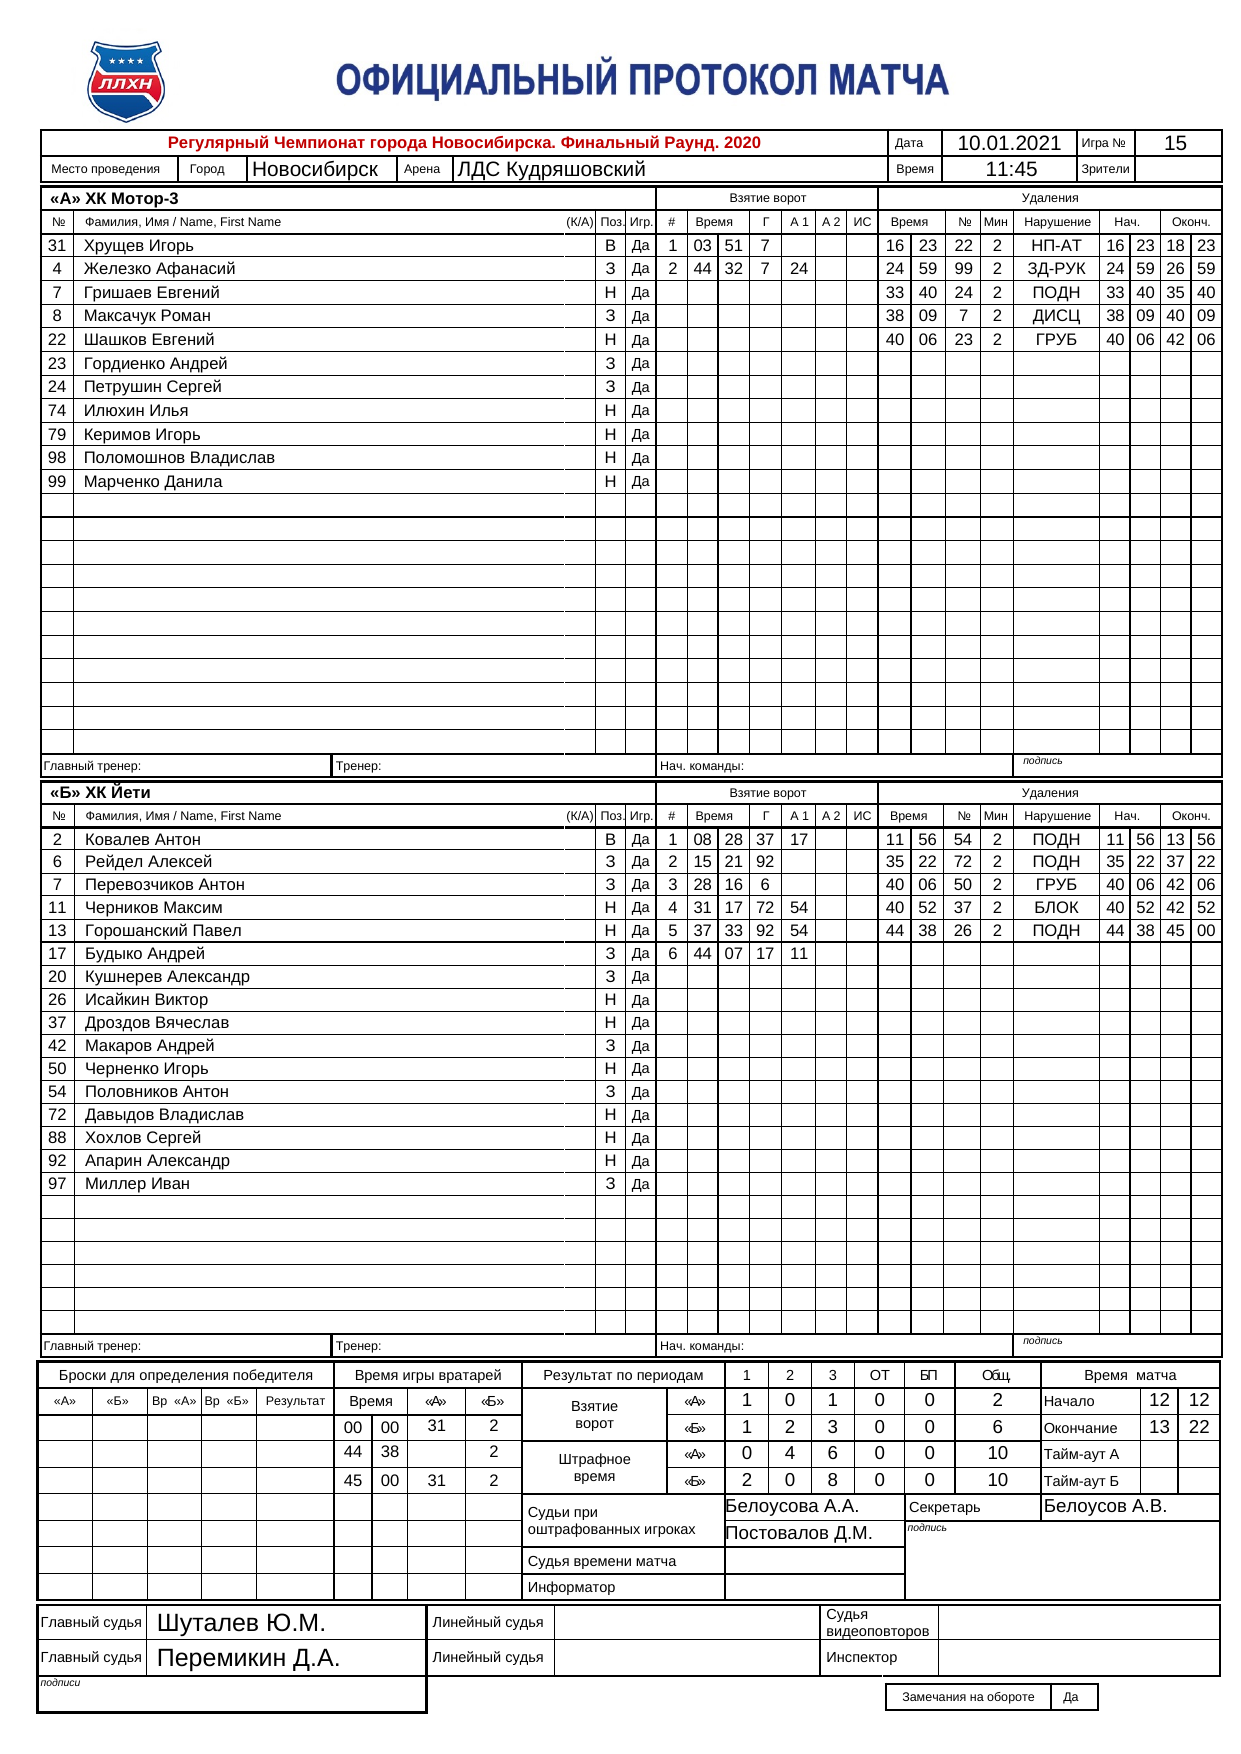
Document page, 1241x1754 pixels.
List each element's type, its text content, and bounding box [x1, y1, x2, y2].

table_cell Н [596, 1127, 625, 1149]
table_cell [1131, 1173, 1160, 1195]
table_cell 16 [879, 235, 910, 256]
table_cell [847, 1150, 877, 1172]
table_cell [1192, 1104, 1221, 1126]
table_cell 23 [946, 328, 980, 351]
table_cell Белоусов А.В. [1042, 1495, 1219, 1520]
table_cell 99 [42, 470, 73, 493]
table_cell 99 [946, 257, 980, 280]
table_cell [1161, 612, 1190, 634]
table_cell Марченко Данила [74, 470, 564, 493]
table_cell [750, 494, 781, 516]
table_cell [1161, 1058, 1190, 1079]
table_cell [981, 446, 1013, 469]
table_cell [657, 565, 687, 587]
table_cell [565, 966, 595, 987]
table_cell [565, 235, 595, 256]
table_cell [879, 565, 910, 587]
table_cell Игр. [626, 805, 655, 826]
table_cell [719, 494, 749, 516]
table_cell [981, 966, 1013, 987]
table_cell Секретарь [906, 1495, 1040, 1520]
table_cell [719, 1104, 749, 1126]
table_cell 23 [1192, 235, 1221, 256]
table_cell Да [626, 352, 655, 374]
table_cell [847, 874, 877, 895]
table_cell [1100, 1265, 1129, 1287]
table_cell Поз. [596, 805, 625, 826]
table_cell [688, 518, 717, 540]
table_cell 6 [956, 1415, 1040, 1440]
table_cell [373, 1494, 407, 1520]
table_cell Н [596, 470, 625, 493]
table_cell [148, 1521, 201, 1546]
table_cell [1014, 966, 1099, 987]
table_cell [1131, 376, 1160, 398]
table_cell 1 [726, 1415, 768, 1440]
table_cell [42, 1288, 74, 1310]
table_cell [74, 541, 564, 564]
table_cell 56 [1131, 829, 1160, 849]
table_cell З [596, 1035, 625, 1057]
table_cell [626, 1219, 655, 1241]
table_cell [1192, 1127, 1221, 1149]
table_cell [750, 659, 781, 682]
table_cell [981, 423, 1013, 445]
table_cell подпись [1014, 1335, 1221, 1356]
table_cell [912, 494, 945, 516]
table_cell [74, 659, 564, 682]
table_cell 2 [956, 1389, 1040, 1413]
table_cell [1161, 1173, 1190, 1195]
table_cell 1 [726, 1389, 768, 1413]
table_cell Окончание [1042, 1415, 1140, 1440]
table_cell [912, 730, 945, 753]
table_cell [1161, 1081, 1190, 1103]
table_cell [565, 1104, 595, 1126]
table_cell [782, 281, 815, 303]
table_cell 06 [912, 328, 945, 351]
table_cell [816, 328, 846, 351]
table_cell [816, 1196, 846, 1218]
table_cell [1100, 1104, 1129, 1126]
table_cell 44 [688, 257, 717, 280]
table_cell [750, 989, 781, 1011]
table_cell [1014, 588, 1099, 611]
table_cell [847, 943, 877, 964]
table_cell 2 [657, 257, 687, 280]
table_cell [944, 1265, 980, 1287]
table_cell Линейный судья [428, 1640, 554, 1675]
table_cell 0 [905, 1389, 954, 1413]
table_cell [466, 1521, 521, 1546]
table_cell [719, 683, 749, 706]
table_cell [657, 966, 687, 987]
table_cell 06 [912, 874, 943, 895]
table_cell [1131, 1058, 1160, 1079]
table_cell 2 [42, 829, 74, 849]
table_cell [1014, 1265, 1099, 1287]
table_cell [626, 1242, 655, 1264]
table_cell [1014, 943, 1099, 964]
table_cell [1161, 1012, 1190, 1033]
table_cell [657, 518, 687, 540]
table_cell [688, 1012, 717, 1033]
table_cell Да [626, 1127, 655, 1149]
table_cell [750, 1012, 781, 1033]
table_cell [750, 1242, 781, 1264]
table_cell [750, 1081, 781, 1103]
table_header Взятие ворот [657, 783, 877, 803]
table_cell [1161, 943, 1190, 964]
table_cell [1100, 636, 1129, 658]
table_cell [657, 636, 687, 658]
table_cell [93, 1441, 147, 1467]
table_cell [1014, 1035, 1099, 1057]
table_cell [816, 966, 846, 987]
table_cell [657, 446, 687, 469]
table_cell [1100, 494, 1129, 516]
table_cell [565, 896, 595, 918]
table_cell Исайкин Виктор [75, 989, 564, 1011]
table_cell [719, 1127, 749, 1149]
table_cell [39, 1416, 92, 1440]
table_cell [74, 683, 564, 706]
table_cell [1179, 1468, 1219, 1493]
table_cell [1100, 707, 1129, 729]
table_cell [847, 636, 877, 658]
table_cell [944, 1127, 980, 1149]
table_cell [466, 1494, 521, 1520]
table_cell Информатор [523, 1575, 724, 1599]
table_cell [42, 730, 73, 753]
table_cell [1192, 1311, 1221, 1333]
table_cell [626, 1311, 655, 1333]
table_cell 37 [688, 920, 717, 941]
table_cell [719, 612, 749, 634]
table_cell 40 [1161, 305, 1190, 327]
table_cell [946, 683, 980, 706]
table_cell 13 [1141, 1415, 1177, 1440]
table_cell [565, 1242, 595, 1264]
table_cell [879, 588, 910, 611]
table_cell 4 [769, 1442, 811, 1467]
table_cell 7 [946, 305, 980, 327]
table_cell [688, 305, 717, 327]
table_cell 2 [981, 305, 1013, 327]
table_cell [93, 1494, 147, 1520]
table_cell 11 [879, 829, 910, 849]
table_cell Время [688, 211, 749, 233]
table_cell [879, 1012, 910, 1033]
table_cell [750, 1219, 781, 1241]
table_cell [1161, 636, 1190, 658]
table_cell 09 [1192, 305, 1221, 327]
table_cell 0 [905, 1468, 954, 1493]
table_cell [1131, 683, 1160, 706]
table_cell [750, 612, 781, 634]
table_cell [782, 588, 815, 611]
table_cell 50 [944, 874, 980, 895]
table_cell [719, 707, 749, 729]
table_cell [750, 707, 781, 729]
table_cell [847, 281, 877, 303]
table_cell 40 [879, 328, 910, 351]
table_cell [847, 565, 877, 587]
table_cell [565, 850, 595, 872]
table_header Результат по периодам [523, 1363, 724, 1387]
table_cell Тайм-аут А [1042, 1441, 1140, 1467]
table_cell 1 [812, 1389, 854, 1413]
table_cell Судьи при оштрафованных игроках [523, 1495, 724, 1546]
table_cell Мин [981, 211, 1013, 233]
table_cell [1161, 399, 1190, 422]
table_cell 45 [1161, 920, 1190, 941]
table_cell [75, 1242, 564, 1264]
table_cell [657, 1104, 687, 1126]
table_cell [657, 305, 687, 327]
table_cell Да [626, 1035, 655, 1057]
table_cell [847, 1265, 877, 1287]
table_cell [1192, 636, 1221, 658]
table_cell 92 [750, 850, 781, 872]
table_cell [39, 1521, 92, 1546]
table_cell [847, 850, 877, 872]
table_cell [847, 966, 877, 987]
table_cell [946, 423, 980, 445]
table_cell [657, 1196, 687, 1218]
table_cell [626, 518, 655, 540]
table_cell подпись [1014, 755, 1221, 776]
table_cell Штрафное время [523, 1442, 666, 1493]
table_cell [1192, 518, 1221, 540]
table_cell 22 [42, 328, 73, 351]
table_cell [1192, 565, 1221, 587]
table_cell [1161, 989, 1190, 1011]
table_cell 2 [981, 281, 1013, 303]
table_cell Нач. [1100, 805, 1160, 826]
table_header Время матча [1042, 1363, 1219, 1387]
table_cell [750, 636, 781, 658]
table_cell [726, 1575, 904, 1599]
table_cell 40 [1131, 281, 1160, 303]
table_cell [1161, 423, 1190, 445]
table_cell [847, 1104, 877, 1126]
table_cell Н [596, 328, 625, 351]
table_cell [1014, 612, 1099, 634]
table_cell З [596, 966, 625, 987]
table_cell [657, 494, 687, 516]
table_cell [912, 989, 943, 1011]
table_cell 23 [1131, 235, 1160, 256]
table_cell [626, 494, 655, 516]
table_cell [847, 1242, 877, 1264]
table_cell № [944, 805, 980, 826]
table_cell [1161, 541, 1190, 564]
table_cell [1131, 1288, 1160, 1310]
table_cell [688, 1081, 717, 1103]
table_cell [750, 305, 781, 327]
table_cell [981, 1196, 1013, 1218]
table_cell [657, 1265, 687, 1287]
table_cell [782, 989, 815, 1011]
table_cell [750, 352, 781, 374]
table_cell [1161, 1265, 1190, 1287]
table_cell [257, 1416, 333, 1440]
table_cell [1131, 612, 1160, 634]
table_cell [879, 1058, 910, 1079]
table_cell 8 [42, 305, 73, 327]
table_cell ГРУБ [1014, 874, 1099, 895]
table_cell 42 [1161, 874, 1190, 895]
table_cell Г [750, 805, 781, 826]
table_cell [1014, 636, 1099, 658]
table_header ОТ [855, 1363, 904, 1387]
table_cell [944, 943, 980, 964]
table_cell [1014, 376, 1099, 398]
table_cell [981, 730, 1013, 753]
table_cell [1161, 494, 1190, 516]
table_cell Да [626, 281, 655, 303]
table_header Общ. [956, 1363, 1040, 1387]
table_cell [847, 352, 877, 374]
table_cell [1100, 565, 1129, 587]
table_cell [1161, 1104, 1190, 1126]
table_cell 0 [855, 1468, 904, 1493]
table_cell 51 [719, 235, 749, 256]
table_cell [1192, 1219, 1221, 1241]
table_cell 0 [726, 1442, 768, 1467]
table_cell 2 [981, 850, 1013, 872]
table_cell [1100, 1288, 1129, 1310]
table_cell [257, 1494, 333, 1520]
table_cell [1014, 1127, 1099, 1149]
table_cell [944, 1242, 980, 1264]
table_cell [1192, 1012, 1221, 1033]
table_cell 50 [42, 1058, 74, 1079]
table_cell [1014, 707, 1099, 729]
table_cell [1014, 423, 1099, 445]
table_cell 26 [1161, 257, 1190, 280]
table_cell [1131, 494, 1160, 516]
table_cell [939, 1640, 1219, 1675]
table_cell Главный тренер: [42, 755, 330, 776]
table_cell [1131, 1104, 1160, 1126]
table_cell [688, 659, 717, 682]
table_cell [565, 1265, 595, 1287]
table_cell [626, 659, 655, 682]
table_cell Да [626, 423, 655, 445]
table_cell 79 [42, 423, 73, 445]
table_cell [565, 328, 595, 351]
table_cell [981, 612, 1013, 634]
table_cell [1192, 707, 1221, 729]
table_cell [981, 1265, 1013, 1287]
table_cell [93, 1521, 147, 1546]
table_cell [847, 305, 877, 327]
table_cell [626, 541, 655, 564]
table_cell [944, 1173, 980, 1195]
table_cell [42, 565, 73, 587]
table_cell [816, 1288, 846, 1310]
table_cell [981, 1150, 1013, 1172]
table_cell 0 [905, 1442, 954, 1467]
table_header Броски для определения победителя [39, 1363, 333, 1387]
table_cell 1 [657, 829, 687, 849]
table_cell Керимов Игорь [74, 423, 564, 445]
table_cell [1131, 1035, 1160, 1057]
table_cell Оконч. [1161, 805, 1221, 826]
table_cell [657, 1058, 687, 1079]
table_cell [816, 257, 846, 280]
table_cell Нарушение [1014, 211, 1099, 233]
table_cell [912, 1081, 943, 1103]
table_cell [981, 1288, 1013, 1310]
table_cell 00 [335, 1416, 371, 1440]
table_cell [335, 1494, 371, 1520]
table_cell [879, 494, 910, 516]
table_cell 26 [42, 989, 74, 1011]
table_cell [1014, 470, 1099, 493]
table_header 15 [1136, 131, 1221, 155]
table_cell [626, 683, 655, 706]
table_cell 72 [750, 896, 781, 918]
table_cell Время [879, 211, 945, 233]
table_cell [981, 1035, 1013, 1057]
table_cell [912, 1104, 943, 1126]
table_cell Н [596, 1104, 625, 1126]
table_cell [688, 446, 717, 469]
table_cell [565, 470, 595, 493]
table_cell [93, 1547, 147, 1573]
table_cell [596, 541, 625, 564]
table_cell [750, 328, 781, 351]
table_cell [1192, 612, 1221, 634]
table_cell [946, 376, 980, 398]
table_cell ИС [847, 805, 877, 826]
table_cell Да [626, 257, 655, 280]
table_header 10.01.2021 [943, 131, 1076, 155]
table_cell [657, 1035, 687, 1057]
table_cell 40 [912, 281, 945, 303]
table_cell [42, 636, 73, 658]
table_cell [912, 1242, 943, 1264]
table_cell [1100, 352, 1129, 374]
table_cell [408, 1547, 465, 1573]
table_cell [816, 1311, 846, 1333]
table_cell [946, 730, 980, 753]
table_cell 2 [981, 257, 1013, 280]
table_cell [1192, 683, 1221, 706]
table_cell 22 [1192, 850, 1221, 872]
table_cell [1100, 730, 1129, 753]
table_cell [565, 707, 595, 729]
table_cell Дроздов Вячеслав [75, 1012, 564, 1033]
table_cell 16 [1100, 235, 1129, 256]
table_cell 2 [981, 235, 1013, 256]
table_cell 1 [657, 235, 687, 256]
table_cell Фамилия, Имя / Name, First Name [75, 805, 565, 826]
table_cell [39, 1547, 92, 1573]
table_cell 22 [912, 850, 943, 872]
table_cell 38 [879, 305, 910, 327]
table_cell [847, 446, 877, 469]
table_cell [883, 1677, 1220, 1681]
table_cell [782, 1265, 815, 1287]
table_cell [750, 683, 781, 706]
table_cell [1100, 518, 1129, 540]
table_cell [1161, 1035, 1190, 1057]
table_cell [42, 1265, 74, 1287]
table_cell [912, 399, 945, 422]
table_cell 44 [688, 943, 717, 964]
table_cell [719, 1035, 749, 1057]
table_cell 2 [466, 1416, 521, 1440]
table_cell 24 [879, 257, 910, 280]
table_cell [657, 423, 687, 445]
table_cell [946, 352, 980, 374]
table_cell 03 [688, 235, 717, 256]
table_cell 37 [750, 829, 781, 849]
table_cell [626, 707, 655, 729]
table_cell [1161, 588, 1190, 611]
table_cell [879, 1242, 910, 1264]
table_cell [912, 943, 943, 964]
table_cell [1131, 1242, 1160, 1264]
table_cell «Б» [668, 1468, 724, 1493]
table_cell Да [626, 874, 655, 895]
table_cell [1014, 683, 1099, 706]
table_cell [1100, 943, 1129, 964]
table_cell [626, 1196, 655, 1218]
table_cell [1161, 659, 1190, 682]
table_cell Зрители [1078, 157, 1134, 181]
table_cell [1014, 989, 1099, 1011]
table_cell [688, 1242, 717, 1264]
table_cell [688, 683, 717, 706]
table_cell Поломошнов Владислав [74, 446, 564, 469]
table_cell 23 [42, 352, 73, 374]
table_cell [39, 1494, 92, 1520]
table_cell [1131, 1311, 1160, 1333]
table_cell Апарин Александр [75, 1150, 564, 1172]
table_cell [1192, 1196, 1221, 1218]
table_cell [1192, 1265, 1221, 1287]
table_cell [782, 1288, 815, 1310]
table_cell Рейдел Алексей [75, 850, 564, 872]
table_cell [257, 1468, 333, 1493]
table_cell [1131, 565, 1160, 587]
table_cell Перевозчиков Антон [75, 874, 564, 895]
table_cell [946, 588, 980, 611]
table_cell [879, 1081, 910, 1103]
table_cell [148, 1416, 201, 1440]
table_cell [42, 541, 73, 564]
table_cell [782, 541, 815, 564]
table_cell [782, 328, 815, 351]
table_cell А 2 [816, 805, 846, 826]
table_cell [750, 730, 781, 753]
table_cell [847, 588, 877, 611]
table_cell 45 [335, 1468, 371, 1493]
table_cell [408, 1494, 465, 1520]
table_cell 54 [944, 829, 980, 849]
table_cell 59 [1131, 257, 1160, 280]
table_cell [816, 1219, 846, 1241]
table_cell [75, 1288, 564, 1310]
table_cell [596, 1288, 625, 1310]
table_cell Да [626, 1081, 655, 1103]
table_cell [565, 305, 595, 327]
table_cell [946, 518, 980, 540]
table_cell [1192, 423, 1221, 445]
table_cell 11 [1100, 829, 1129, 849]
table_cell [847, 896, 877, 918]
table_cell [981, 1104, 1013, 1126]
table_cell З [596, 850, 625, 872]
table_cell [688, 1265, 717, 1287]
table_cell [750, 541, 781, 564]
table_cell [565, 352, 595, 374]
table_cell [1161, 1288, 1190, 1310]
table_cell [750, 1058, 781, 1079]
table_cell Новосибирск [248, 157, 396, 181]
table_cell [719, 376, 749, 398]
table_cell Вр «А» [148, 1389, 201, 1413]
table_cell 2 [726, 1468, 768, 1493]
table_cell [847, 376, 877, 398]
table_cell Время [688, 805, 749, 826]
table_cell [42, 707, 73, 729]
table_cell НП-АТ [1014, 235, 1099, 256]
table_cell Нач. команды: [657, 1335, 1012, 1356]
table_cell [565, 281, 595, 303]
table_cell [879, 470, 910, 493]
table_cell 37 [42, 1012, 74, 1033]
table_cell [1161, 1311, 1190, 1333]
table_cell [257, 1547, 333, 1573]
table_cell 44 [1100, 920, 1129, 941]
table_cell [981, 659, 1013, 682]
table_cell [688, 989, 717, 1011]
table_cell [202, 1574, 256, 1599]
table_cell [1192, 966, 1221, 987]
table_cell Инспектор [821, 1640, 938, 1675]
table_cell Да [626, 1173, 655, 1195]
table_cell [981, 1173, 1013, 1195]
table_cell Место проведения [42, 157, 177, 181]
table_cell [879, 541, 910, 564]
table_cell [565, 1012, 595, 1033]
table_cell Да [626, 235, 655, 256]
table_cell [816, 1127, 846, 1149]
table_cell [1014, 1219, 1099, 1241]
table_cell 42 [1161, 328, 1190, 351]
table_cell [816, 1104, 846, 1126]
table_cell 97 [42, 1173, 74, 1195]
table_cell 7 [42, 281, 73, 303]
table_cell [565, 874, 595, 895]
table_cell 28 [688, 874, 717, 895]
table_cell [782, 1012, 815, 1033]
table_cell [782, 305, 815, 327]
table_cell [39, 1574, 92, 1599]
table_header Удаления [879, 783, 1221, 803]
table_cell [565, 399, 595, 422]
table_cell [719, 1242, 749, 1264]
table_cell [1131, 659, 1160, 682]
table_cell [847, 541, 877, 564]
table_cell [1100, 1242, 1129, 1264]
table_cell [688, 376, 717, 398]
table_cell [1100, 470, 1129, 493]
table_cell [912, 966, 943, 987]
table_cell [782, 565, 815, 587]
table_cell [596, 612, 625, 634]
table_cell [847, 470, 877, 493]
table_cell 00 [373, 1468, 407, 1493]
table_cell [782, 1173, 815, 1195]
table_cell [816, 588, 846, 611]
table_cell [202, 1441, 256, 1467]
table_cell [148, 1468, 201, 1493]
table_cell [719, 1058, 749, 1079]
table_cell [750, 1265, 781, 1287]
table_cell [1131, 1012, 1160, 1033]
table_cell [816, 518, 846, 540]
table_cell [1131, 1127, 1160, 1149]
table_cell [750, 565, 781, 587]
table_cell [1100, 541, 1129, 564]
table_cell [782, 659, 815, 682]
table_cell [981, 1058, 1013, 1079]
table_cell [944, 1311, 980, 1333]
table_cell 24 [1100, 257, 1129, 280]
table_cell 3 [657, 874, 687, 895]
table_cell 2 [981, 896, 1013, 918]
table_cell Горошанский Павел [75, 920, 564, 941]
table_cell ПОДН [1014, 281, 1099, 303]
table_cell Да [626, 989, 655, 1011]
table_cell [816, 541, 846, 564]
table_cell 33 [719, 920, 749, 941]
table_cell [944, 1196, 980, 1218]
table_cell [719, 1196, 749, 1218]
table_cell [1100, 1196, 1129, 1218]
table_cell [981, 1081, 1013, 1103]
table_cell 31 [42, 235, 73, 256]
table_cell [1100, 659, 1129, 682]
table_cell Гришаев Евгений [74, 281, 564, 303]
table_cell [1192, 1035, 1221, 1057]
table_cell [719, 1012, 749, 1033]
table_cell [912, 707, 945, 729]
table_cell [657, 376, 687, 398]
table_cell БЛОК [1014, 896, 1099, 918]
table_cell [1014, 352, 1099, 374]
table_cell [816, 1058, 846, 1079]
table_cell 24 [946, 281, 980, 303]
table_cell [74, 588, 564, 611]
table_cell [782, 850, 815, 872]
table_cell [408, 1521, 465, 1546]
table_cell [879, 1311, 910, 1333]
table_cell «Б » [466, 1389, 521, 1413]
table_cell [750, 470, 781, 493]
table_cell [42, 494, 73, 516]
table_cell [981, 352, 1013, 374]
table_cell 2 [466, 1441, 521, 1467]
table_cell [782, 707, 815, 729]
table_cell [1192, 1242, 1221, 1264]
table_cell [657, 328, 687, 351]
table_cell [944, 1288, 980, 1310]
table_cell [719, 446, 749, 469]
table_cell [626, 730, 655, 753]
table_cell [782, 1242, 815, 1264]
table_cell 22 [946, 235, 980, 256]
table_cell № [946, 211, 980, 233]
table_cell [879, 683, 910, 706]
table_cell 59 [912, 257, 945, 280]
table_cell [847, 659, 877, 682]
table_cell [373, 1521, 407, 1546]
table_cell [1161, 707, 1190, 729]
table_cell 00 [1192, 920, 1221, 941]
table_cell [879, 1288, 910, 1310]
table_cell [816, 850, 846, 872]
table_cell Время [335, 1389, 407, 1413]
table_cell «А» [39, 1389, 92, 1413]
table_cell [626, 1288, 655, 1310]
table_cell Будыко Андрей [75, 943, 564, 964]
table_cell [1014, 1288, 1099, 1310]
table_cell [912, 446, 945, 469]
table_cell [946, 494, 980, 516]
table_cell [847, 920, 877, 941]
table_cell [555, 1640, 819, 1675]
table_cell [565, 1035, 595, 1057]
table_cell [373, 1547, 407, 1573]
table_cell З [596, 1081, 625, 1103]
table_cell 56 [1192, 829, 1221, 849]
table_cell 74 [42, 399, 73, 422]
table_cell [596, 683, 625, 706]
table_cell [688, 399, 717, 422]
table_cell [1179, 1441, 1219, 1467]
table_cell [816, 1035, 846, 1057]
table_cell 22 [1131, 850, 1160, 872]
table_cell [596, 1196, 625, 1218]
table_cell [657, 1012, 687, 1033]
table_cell [1100, 399, 1129, 422]
table_cell [657, 1173, 687, 1195]
table_cell [1131, 541, 1160, 564]
table_cell [750, 423, 781, 445]
table_cell [879, 707, 910, 729]
table_cell [750, 1196, 781, 1218]
table_cell [879, 1150, 910, 1172]
table_cell [847, 612, 877, 634]
table_cell Судья видеоповторов [821, 1606, 938, 1639]
table_header Время игры вратарей [335, 1363, 521, 1387]
table_cell [148, 1494, 201, 1520]
table_cell [1192, 1058, 1221, 1079]
table_cell Вр «Б» [202, 1389, 256, 1413]
table_cell [657, 399, 687, 422]
table_cell [1014, 494, 1099, 516]
table_cell 11 [782, 943, 815, 964]
table_cell Время [879, 805, 943, 826]
table_cell [782, 612, 815, 634]
table_cell [657, 612, 687, 634]
table_cell [688, 541, 717, 564]
table_cell [39, 1468, 92, 1493]
table_cell Ковалев Антон [75, 829, 564, 849]
table_cell [1192, 376, 1221, 398]
table_cell [944, 989, 980, 1011]
table_cell [75, 1265, 564, 1287]
table_cell 42 [1161, 896, 1190, 918]
table_cell Да [626, 399, 655, 422]
table_cell [42, 588, 73, 611]
table_cell [719, 399, 749, 422]
table_cell [688, 707, 717, 729]
table_header «А» ХК Мотор-3 [42, 188, 655, 209]
table_cell [1014, 1173, 1099, 1195]
table_cell Черников Максим [75, 896, 564, 918]
table_cell [74, 494, 564, 516]
table_cell [912, 636, 945, 658]
table_cell [816, 612, 846, 634]
table_cell [74, 730, 564, 753]
table_cell [42, 683, 73, 706]
table_cell [1161, 376, 1190, 398]
table_cell 4 [657, 896, 687, 918]
table_cell [847, 1127, 877, 1149]
table_header Регулярный Чемпионат города Новосибирска. Финальный Раунд. 2020 [42, 131, 887, 155]
table_cell 7 [750, 257, 781, 280]
table_cell [688, 352, 717, 374]
table_cell [596, 1242, 625, 1264]
table_cell [565, 1288, 595, 1310]
table_cell Да [626, 328, 655, 351]
table_header Удаления [879, 188, 1221, 209]
table_cell [782, 1127, 815, 1149]
table_cell № [42, 805, 74, 826]
table_cell 2 [769, 1415, 811, 1440]
table_cell 37 [944, 896, 980, 918]
table_cell [1161, 730, 1190, 753]
table_cell подпись [906, 1522, 1219, 1599]
table_cell 52 [1192, 896, 1221, 918]
table_cell [688, 1173, 717, 1195]
table_cell [657, 541, 687, 564]
table_cell Да [626, 1012, 655, 1033]
table_cell Судья времени матча [523, 1548, 724, 1573]
table_cell А 1 [782, 211, 815, 233]
table_cell 12 [1141, 1389, 1177, 1413]
table_cell [565, 257, 595, 280]
table_cell Н [596, 989, 625, 1011]
table_cell [657, 1150, 687, 1172]
table_cell [1014, 1150, 1099, 1172]
table_cell [816, 683, 846, 706]
table_cell [946, 565, 980, 587]
table_cell Белоусова А.А. [726, 1495, 904, 1520]
table_cell [719, 1311, 749, 1333]
table_header «Б» ХК Йети [42, 783, 655, 803]
table_cell [719, 1265, 749, 1287]
table_cell 0 [855, 1389, 904, 1413]
table_cell [657, 352, 687, 374]
table_cell [847, 235, 877, 256]
table_cell [782, 352, 815, 374]
table_cell [1141, 1441, 1177, 1467]
table_cell 07 [719, 943, 749, 964]
table_cell [1192, 1173, 1221, 1195]
table_cell [1131, 1265, 1160, 1287]
table_cell [1131, 636, 1160, 658]
table_cell [981, 683, 1013, 706]
table_cell [1192, 1150, 1221, 1172]
table_cell [1161, 565, 1190, 587]
table_cell [657, 588, 687, 611]
table_cell [596, 494, 625, 516]
table_cell [782, 446, 815, 469]
table_cell [688, 730, 717, 753]
table_cell Тренер: [333, 755, 655, 776]
table_cell Хрущев Игорь [74, 235, 564, 256]
table_cell 31 [408, 1468, 465, 1493]
table_cell [750, 1104, 781, 1126]
table_header Замечания на обороте [887, 1685, 1050, 1709]
table_cell [847, 707, 877, 729]
table_cell [1100, 1150, 1129, 1172]
table_cell [1131, 423, 1160, 445]
table_cell [1014, 1058, 1099, 1079]
table_cell [816, 1242, 846, 1264]
table_cell [816, 376, 846, 398]
table_cell [750, 399, 781, 422]
table_cell [1100, 1012, 1129, 1033]
table_cell [1161, 470, 1190, 493]
table_cell 17 [782, 829, 815, 849]
table_cell [816, 1173, 846, 1195]
table_cell [1131, 446, 1160, 469]
table_cell [688, 328, 717, 351]
table_cell Поз. [596, 211, 625, 233]
table_cell № [42, 211, 73, 233]
table_cell [565, 989, 595, 1011]
table_cell 06 [1131, 328, 1160, 351]
table_cell [879, 1035, 910, 1057]
table_cell [596, 1265, 625, 1287]
table_cell 06 [1192, 328, 1221, 351]
table_cell 54 [42, 1081, 74, 1103]
table_cell [912, 1311, 943, 1333]
table_cell [847, 257, 877, 280]
table_cell [565, 1173, 595, 1195]
table_cell 11:45 [943, 157, 1076, 181]
table_cell [626, 1265, 655, 1287]
table_cell [879, 518, 910, 540]
table_cell [750, 518, 781, 540]
table_cell [1014, 399, 1099, 422]
table_cell [719, 659, 749, 682]
table_cell 40 [1100, 328, 1129, 351]
table_cell 37 [1161, 850, 1190, 872]
table_cell [555, 1606, 819, 1639]
table_cell [981, 1127, 1013, 1149]
table_cell [879, 989, 910, 1011]
table_cell [408, 1441, 465, 1467]
table_cell [1192, 446, 1221, 469]
table_cell [1100, 683, 1129, 706]
table_cell [565, 683, 595, 706]
table_cell [1099, 1682, 1220, 1711]
table_cell [847, 423, 877, 445]
table_cell [912, 376, 945, 398]
table_cell [1100, 1035, 1129, 1057]
table_cell [565, 612, 595, 634]
table_cell 40 [1192, 281, 1221, 303]
table_cell [750, 588, 781, 611]
table_cell 08 [688, 829, 717, 849]
table_cell [879, 636, 910, 658]
table_cell 40 [1100, 896, 1129, 918]
table_cell 16 [719, 874, 749, 895]
table_cell 40 [879, 874, 910, 895]
table_cell [565, 565, 595, 587]
table_cell [596, 1219, 625, 1241]
table_cell [879, 376, 910, 398]
table_cell [944, 1104, 980, 1126]
table_cell [782, 730, 815, 753]
table_cell [719, 518, 749, 540]
table_cell [688, 612, 717, 634]
table_cell А 1 [782, 805, 815, 826]
table_cell ГРУБ [1014, 328, 1099, 351]
table_cell [981, 636, 1013, 658]
table_cell [688, 1196, 717, 1218]
table_cell [719, 966, 749, 987]
table_cell [657, 1127, 687, 1149]
table_cell [42, 612, 73, 634]
table_cell 40 [879, 896, 910, 918]
table_cell [879, 446, 910, 469]
table_cell [847, 1081, 877, 1103]
table_cell [148, 1547, 201, 1573]
table_cell [1014, 1104, 1099, 1126]
table_cell [946, 612, 980, 634]
table_cell [373, 1574, 407, 1599]
table_cell 40 [1100, 874, 1129, 895]
table_cell 18 [1161, 235, 1190, 256]
table_cell [847, 1196, 877, 1218]
table_cell [946, 541, 980, 564]
table_cell ИС [847, 211, 877, 233]
table_cell [1192, 943, 1221, 964]
table_header Взятие ворот [657, 188, 877, 209]
table_cell [74, 518, 564, 540]
table_cell 33 [1100, 281, 1129, 303]
table_cell [912, 1196, 943, 1218]
table_cell Шашков Евгений [74, 328, 564, 351]
table_cell [1100, 423, 1129, 445]
table_cell [944, 1058, 980, 1079]
table_cell [981, 494, 1013, 516]
table_cell Взятие ворот [523, 1389, 666, 1440]
table_cell [816, 446, 846, 469]
table_cell [1161, 1150, 1190, 1172]
table_cell [202, 1521, 256, 1546]
table_cell [782, 470, 815, 493]
table_cell [782, 874, 815, 895]
table_cell [879, 352, 910, 374]
table_cell [688, 423, 717, 445]
table_cell [42, 659, 73, 682]
table_cell [782, 235, 815, 256]
table_cell [657, 1242, 687, 1264]
table_cell 54 [782, 896, 815, 918]
table_cell Черненко Игорь [75, 1058, 564, 1079]
table_cell [981, 399, 1013, 422]
table_cell [847, 1012, 877, 1033]
table_cell Н [596, 1058, 625, 1079]
table_cell 3 [812, 1415, 854, 1440]
table_cell [466, 1574, 521, 1599]
table_cell [946, 636, 980, 658]
table_cell [946, 659, 980, 682]
table_cell [847, 1035, 877, 1057]
table_cell [1131, 1150, 1160, 1172]
picture [5, 28, 1179, 129]
table_cell [565, 636, 595, 658]
table_cell [1131, 1081, 1160, 1103]
table_cell [782, 423, 815, 445]
table_cell [1131, 1219, 1160, 1241]
table_cell [879, 1173, 910, 1195]
table_cell [42, 1196, 74, 1218]
table_cell [879, 659, 910, 682]
table_cell [565, 1081, 595, 1103]
table_cell [688, 281, 717, 303]
table_cell [466, 1547, 521, 1573]
table_cell Давыдов Владислав [75, 1104, 564, 1126]
table_cell [782, 399, 815, 422]
table_cell 59 [1192, 257, 1221, 280]
table_cell [1131, 1196, 1160, 1218]
table_cell [202, 1468, 256, 1493]
table_cell [565, 920, 595, 941]
table_cell [202, 1547, 256, 1573]
table_cell [1100, 588, 1129, 611]
table_cell [946, 470, 980, 493]
table_cell 23 [912, 235, 945, 256]
table_cell Время [889, 157, 941, 181]
table_cell Н [596, 1150, 625, 1172]
table_cell [847, 1219, 877, 1241]
table_cell Кушнерев Александр [75, 966, 564, 987]
table_cell [657, 730, 687, 753]
table_cell [981, 1012, 1013, 1033]
table_cell [879, 1104, 910, 1126]
table_cell [816, 1150, 846, 1172]
table_cell [688, 1035, 717, 1057]
table_cell [1131, 966, 1160, 987]
table_cell [202, 1494, 256, 1520]
table_cell [1100, 1081, 1129, 1103]
table_cell 52 [912, 896, 943, 918]
table_cell [42, 518, 73, 540]
table_cell 26 [944, 920, 980, 941]
table_cell 2 [981, 328, 1013, 351]
table_cell Хохлов Сергей [75, 1127, 564, 1149]
table_cell [688, 636, 717, 658]
table_cell [596, 636, 625, 658]
table_cell [1161, 446, 1190, 469]
table_cell Н [596, 1012, 625, 1033]
table_cell 72 [42, 1104, 74, 1126]
table_cell ЛДС Кудряшовский [454, 157, 887, 181]
table_cell 0 [769, 1468, 811, 1493]
table_cell [816, 423, 846, 445]
table_cell Нач. команды: [657, 755, 1012, 776]
table_cell [1100, 989, 1129, 1011]
table_cell [981, 943, 1013, 964]
table_cell [782, 1219, 815, 1241]
table_cell 6 [812, 1442, 854, 1467]
table_cell [912, 683, 945, 706]
table_cell [719, 1288, 749, 1310]
table_cell 38 [1100, 305, 1129, 327]
table_cell [39, 1441, 92, 1467]
table_cell [981, 470, 1013, 493]
table_cell [1014, 659, 1099, 682]
table_cell [816, 943, 846, 964]
table_cell [981, 541, 1013, 564]
table_cell [816, 494, 846, 516]
table_cell [981, 565, 1013, 587]
table_cell [257, 1441, 333, 1467]
table_cell Начало [1042, 1389, 1140, 1413]
table_cell [847, 1173, 877, 1195]
table_cell 92 [42, 1150, 74, 1172]
table_cell [912, 1219, 943, 1241]
table_cell 13 [1161, 829, 1190, 849]
table_cell [148, 1574, 201, 1599]
table_cell [912, 1012, 943, 1033]
table_cell [408, 1574, 465, 1599]
table_cell [565, 376, 595, 398]
table_cell 2 [981, 874, 1013, 895]
table_cell [816, 470, 846, 493]
table_cell [719, 281, 749, 303]
table_cell Да [626, 1058, 655, 1079]
table_cell [1131, 989, 1160, 1011]
table_cell [626, 588, 655, 611]
table_cell [596, 565, 625, 587]
table_cell [1136, 157, 1221, 181]
table_cell 35 [1100, 850, 1129, 872]
table_cell [688, 494, 717, 516]
table_cell [879, 612, 910, 634]
table_cell [816, 730, 846, 753]
table_cell [981, 989, 1013, 1011]
table_cell [1014, 541, 1099, 564]
table_cell Тренер: [333, 1335, 655, 1356]
table_cell [1131, 943, 1160, 964]
table_cell [912, 565, 945, 587]
table_cell [879, 423, 910, 445]
table_cell [565, 518, 595, 540]
table_cell [1100, 1311, 1129, 1333]
table_cell 09 [912, 305, 945, 327]
table_cell [879, 966, 910, 987]
table_cell [688, 1127, 717, 1149]
table_cell [1100, 446, 1129, 469]
table_cell 06 [1192, 874, 1221, 895]
table_cell [1131, 518, 1160, 540]
table_cell [202, 1416, 256, 1440]
table_cell 4 [42, 257, 73, 280]
table_cell [1192, 399, 1221, 422]
table_cell 28 [719, 829, 749, 849]
table_cell [879, 399, 910, 422]
table_cell 24 [782, 257, 815, 280]
table_cell [688, 1150, 717, 1172]
table_cell [1014, 565, 1099, 587]
table_cell [816, 1081, 846, 1103]
table_cell [74, 636, 564, 658]
table_cell 92 [750, 920, 781, 941]
table_cell [657, 470, 687, 493]
table_cell [939, 1606, 1219, 1639]
table_cell [335, 1574, 371, 1599]
table_cell Да [626, 1104, 655, 1126]
table_cell [879, 943, 910, 964]
table_cell [981, 588, 1013, 611]
table_cell [719, 730, 749, 753]
table_cell [847, 1311, 877, 1333]
table_cell Да [626, 305, 655, 327]
table_cell [1014, 1242, 1099, 1264]
table_cell [1141, 1468, 1177, 1493]
table_cell [816, 235, 846, 256]
table_cell [42, 1219, 74, 1241]
table_cell [719, 305, 749, 327]
table_cell [750, 966, 781, 987]
table_cell [1161, 1219, 1190, 1241]
table_cell 0 [855, 1415, 904, 1440]
table_cell [719, 1173, 749, 1195]
table_cell [75, 1311, 564, 1333]
table_cell [944, 966, 980, 987]
table_cell [1192, 541, 1221, 564]
table_cell 38 [1131, 920, 1160, 941]
table_cell 31 [408, 1416, 465, 1440]
table_cell [596, 730, 625, 753]
table_cell [1100, 612, 1129, 634]
table_cell [657, 989, 687, 1011]
table_cell Да [626, 943, 655, 964]
table_cell [688, 1311, 717, 1333]
table_cell Н [596, 423, 625, 445]
table_header Игра № [1078, 131, 1134, 155]
table_cell [335, 1547, 371, 1573]
table_cell Нарушение [1014, 805, 1099, 826]
table_cell [1131, 730, 1160, 753]
table_cell 56 [912, 829, 943, 849]
table_cell Оконч. [1161, 211, 1221, 233]
table_cell [946, 446, 980, 469]
table_cell 35 [1161, 281, 1190, 303]
table_cell Да [626, 850, 655, 872]
table_cell [565, 1196, 595, 1218]
table_cell [912, 1150, 943, 1172]
table_cell «Б» [668, 1415, 724, 1440]
table_cell [42, 1311, 74, 1333]
table_cell Да [626, 470, 655, 493]
table_cell [847, 730, 877, 753]
table_cell [1100, 376, 1129, 398]
table_cell [1192, 352, 1221, 374]
table_header 3 [812, 1363, 854, 1387]
table_cell [912, 1035, 943, 1057]
table_cell ЗД-РУК [1014, 257, 1099, 280]
table_cell Железко Афанасий [74, 257, 564, 280]
table_cell [1131, 707, 1160, 729]
table_cell [93, 1416, 147, 1440]
table_cell 32 [719, 257, 749, 280]
table_cell 00 [373, 1416, 407, 1440]
table_cell [981, 707, 1013, 729]
table_cell «А» [668, 1442, 724, 1467]
table_cell [565, 829, 595, 849]
table_cell [74, 707, 564, 729]
table_cell [257, 1521, 333, 1546]
table_cell [596, 707, 625, 729]
table_cell # [657, 211, 687, 233]
table_cell 0 [855, 1442, 904, 1467]
table_cell [1014, 518, 1099, 540]
table_cell [1192, 1288, 1221, 1310]
table_cell [1161, 966, 1190, 987]
table_cell [782, 1035, 815, 1057]
table_cell [1161, 683, 1190, 706]
table_cell [782, 1196, 815, 1218]
table_cell Н [596, 446, 625, 469]
table_cell [912, 1173, 943, 1195]
table_cell [688, 1058, 717, 1079]
table_cell [816, 1265, 846, 1287]
table_cell [93, 1468, 147, 1493]
table_cell [626, 565, 655, 587]
table_cell [688, 1219, 717, 1241]
table_cell 2 [981, 920, 1013, 941]
table_cell Игр. [626, 211, 655, 233]
table_cell 54 [782, 920, 815, 941]
table_cell [1192, 470, 1221, 493]
table_cell Н [596, 920, 625, 941]
table_cell 09 [1131, 305, 1160, 327]
table_cell [912, 612, 945, 634]
table_cell 38 [373, 1441, 407, 1467]
table_cell Город [179, 157, 246, 181]
table_cell [782, 494, 815, 516]
table_cell З [596, 352, 625, 374]
table_cell [912, 1127, 943, 1149]
table_cell 0 [769, 1389, 811, 1413]
table_cell 17 [719, 896, 749, 918]
table_cell [75, 1196, 564, 1218]
table_cell 20 [42, 966, 74, 987]
table_cell [657, 1219, 687, 1241]
table_cell [750, 1150, 781, 1172]
table_cell 2 [657, 850, 687, 872]
table_cell [847, 494, 877, 516]
table_cell Да [626, 920, 655, 941]
table_cell [565, 1127, 595, 1149]
table_cell [42, 1242, 74, 1264]
table_cell [719, 352, 749, 374]
table_cell 17 [42, 943, 74, 964]
table_cell [782, 683, 815, 706]
table_cell [75, 1219, 564, 1241]
table_cell [565, 588, 595, 611]
table_cell Максачук Роман [74, 305, 564, 327]
table_cell 8 [812, 1468, 854, 1493]
table_cell [912, 352, 945, 374]
table_cell 10 [956, 1442, 1040, 1467]
table_cell подписи [39, 1677, 425, 1711]
table_cell [879, 1265, 910, 1287]
table_cell [565, 1058, 595, 1079]
table_cell 72 [944, 850, 980, 872]
table_cell [847, 518, 877, 540]
table_cell [719, 588, 749, 611]
table_cell [912, 470, 945, 493]
table_cell 2 [981, 829, 1013, 849]
table_cell 17 [750, 943, 781, 964]
table_cell [626, 636, 655, 658]
table_cell [782, 376, 815, 398]
table_cell [657, 1081, 687, 1103]
table_cell Да [626, 1150, 655, 1172]
table_cell [981, 376, 1013, 398]
table_cell [688, 470, 717, 493]
table_cell Н [596, 399, 625, 422]
table_cell Н [596, 281, 625, 303]
table_cell [565, 541, 595, 564]
table_cell [1014, 1081, 1099, 1103]
table_cell Да [626, 446, 655, 469]
table_cell [688, 966, 717, 987]
table_cell Постовалов Д.М. [726, 1521, 904, 1546]
table_cell 35 [879, 850, 910, 872]
table_cell [657, 1311, 687, 1333]
table_cell 15 [688, 850, 717, 872]
table_cell [847, 989, 877, 1011]
table_cell 44 [879, 920, 910, 941]
table_header 2 [769, 1363, 811, 1387]
table_cell [719, 328, 749, 351]
table_cell Главный тренер: [42, 1335, 330, 1356]
table_cell [1014, 1196, 1099, 1218]
table_cell [1100, 966, 1129, 987]
table_cell [816, 281, 846, 303]
table_cell [816, 1012, 846, 1033]
table_cell «А» [668, 1389, 724, 1413]
table_cell [565, 423, 595, 445]
table_cell Шуталев Ю.М. [147, 1606, 425, 1639]
table_cell (К/А) [565, 211, 595, 233]
table_cell [879, 1219, 910, 1241]
table_header БП [905, 1363, 954, 1387]
table_cell 24 [42, 376, 73, 398]
table_cell [750, 1035, 781, 1057]
table_cell [879, 1196, 910, 1218]
table_cell [750, 376, 781, 398]
table_cell [912, 1265, 943, 1287]
table_cell [688, 565, 717, 587]
table_cell Нач. [1100, 211, 1160, 233]
table_cell 12 [1179, 1389, 1219, 1413]
table_cell [565, 1219, 595, 1241]
table_cell Тайм-аут Б [1042, 1468, 1140, 1493]
table_cell [1014, 730, 1099, 753]
table_cell [1100, 1173, 1129, 1195]
table_cell [944, 1012, 980, 1033]
table_cell [565, 494, 595, 516]
table_cell Петрушин Сергей [74, 376, 564, 398]
table_cell [847, 1058, 877, 1079]
table_cell ПОДН [1014, 850, 1099, 872]
table_cell [596, 659, 625, 682]
table_cell [816, 399, 846, 422]
table_cell [1161, 1242, 1190, 1264]
table_cell [912, 588, 945, 611]
table_cell [1161, 1127, 1190, 1149]
table_cell [657, 1288, 687, 1310]
table_cell [565, 1150, 595, 1172]
table_cell З [596, 257, 625, 280]
table_cell [596, 1311, 625, 1333]
table_cell [1192, 659, 1221, 682]
table_cell [1131, 588, 1160, 611]
table_cell [782, 636, 815, 658]
table_cell А 2 [816, 211, 846, 233]
table_cell [879, 1127, 910, 1149]
table_cell [1100, 1058, 1129, 1079]
table_cell [719, 423, 749, 445]
table_cell ПОДН [1014, 829, 1099, 849]
table_cell Г [750, 211, 781, 233]
table_cell [981, 1219, 1013, 1241]
table_cell 11 [42, 896, 74, 918]
table_cell [750, 1127, 781, 1149]
table_cell [1100, 1219, 1129, 1241]
table_cell Гордиенко Андрей [74, 352, 564, 374]
table_cell [1161, 352, 1190, 374]
table_cell [726, 1548, 904, 1573]
table_header 1 [726, 1363, 768, 1387]
table_cell [719, 541, 749, 564]
table_cell [750, 446, 781, 469]
table_cell ПОДН [1014, 920, 1099, 941]
table_cell 31 [688, 896, 717, 918]
table_cell 52 [1131, 896, 1160, 918]
table_cell [944, 1219, 980, 1241]
table_cell [816, 305, 846, 327]
table_cell 7 [750, 235, 781, 256]
table_cell [565, 730, 595, 753]
table_cell [816, 920, 846, 941]
table_cell 6 [750, 874, 781, 895]
table_cell [912, 423, 945, 445]
table_cell [750, 1173, 781, 1195]
table_cell [944, 1150, 980, 1172]
table_cell [782, 1104, 815, 1126]
table_cell [782, 1311, 815, 1333]
table_cell [596, 588, 625, 611]
table_cell [816, 829, 846, 849]
table_cell Половников Антон [75, 1081, 564, 1103]
table_cell 13 [42, 920, 74, 941]
table_cell 6 [42, 850, 74, 872]
table_cell 42 [42, 1035, 74, 1057]
table_cell [1192, 588, 1221, 611]
table_cell [981, 518, 1013, 540]
table_cell [335, 1521, 371, 1546]
table_cell Линейный судья [428, 1606, 554, 1639]
table_cell [816, 659, 846, 682]
table_cell Илюхин Илья [74, 399, 564, 422]
table_cell [428, 1677, 882, 1711]
table_cell (К/А) [565, 805, 595, 826]
table_cell [626, 612, 655, 634]
table_cell [657, 683, 687, 706]
table_cell [750, 1288, 781, 1310]
table_cell 88 [42, 1127, 74, 1149]
table_cell Миллер Иван [75, 1173, 564, 1195]
table_cell [719, 636, 749, 658]
table_cell [946, 707, 980, 729]
table_cell [912, 659, 945, 682]
table_cell [981, 1242, 1013, 1264]
table_cell 44 [335, 1441, 371, 1467]
table_cell [657, 659, 687, 682]
table_cell [565, 1311, 595, 1333]
table_cell [944, 1035, 980, 1057]
table_cell [816, 874, 846, 895]
table_cell 5 [657, 920, 687, 941]
table_cell Н [596, 896, 625, 918]
table_cell Да [626, 829, 655, 849]
table_cell 0 [905, 1415, 954, 1440]
table_cell [719, 989, 749, 1011]
table_cell З [596, 305, 625, 327]
table_cell [719, 1219, 749, 1241]
table_cell [596, 518, 625, 540]
table_header Да [1052, 1685, 1097, 1709]
table_cell [719, 565, 749, 587]
table_cell [657, 707, 687, 729]
table_cell 33 [879, 281, 910, 303]
table_cell В [596, 235, 625, 256]
table_cell [847, 328, 877, 351]
table_cell [1161, 1196, 1190, 1218]
table_cell 22 [1179, 1415, 1219, 1440]
table_cell [816, 896, 846, 918]
table_cell [1161, 518, 1190, 540]
table_cell [782, 518, 815, 540]
table_cell [93, 1574, 147, 1599]
table_cell [719, 1150, 749, 1172]
table_cell «Б» [93, 1389, 147, 1413]
table_cell [946, 399, 980, 422]
table_cell «А» [408, 1389, 465, 1413]
table_cell [944, 1081, 980, 1103]
table_cell ДИСЦ [1014, 305, 1099, 327]
table_cell [1131, 399, 1160, 422]
table_cell [257, 1574, 333, 1599]
table_cell [847, 399, 877, 422]
table_cell [847, 829, 877, 849]
table_cell [782, 1081, 815, 1103]
table_cell [816, 565, 846, 587]
table_cell [879, 730, 910, 753]
table_cell [565, 446, 595, 469]
table_cell [1192, 494, 1221, 516]
table_cell Мин [981, 805, 1013, 826]
table_cell Фамилия, Имя / Name, First Name [74, 211, 565, 233]
table_cell З [596, 376, 625, 398]
table_cell [912, 518, 945, 540]
table_cell [1192, 730, 1221, 753]
table_cell З [596, 874, 625, 895]
table_cell [657, 281, 687, 303]
table_cell [782, 966, 815, 987]
table_cell [74, 565, 564, 587]
table_cell [719, 1081, 749, 1103]
table_cell З [596, 1173, 625, 1195]
table_cell [847, 1288, 877, 1310]
table_cell [750, 1311, 781, 1333]
table_cell [750, 281, 781, 303]
table_cell Перемикин Д.А. [147, 1640, 425, 1675]
table_cell [688, 1288, 717, 1310]
table_cell 10 [956, 1468, 1040, 1493]
table_cell 98 [42, 446, 73, 469]
table_cell [688, 588, 717, 611]
table_cell [1192, 1081, 1221, 1103]
table_cell Арена [398, 157, 452, 181]
table_cell [816, 707, 846, 729]
table_cell Главный судья [39, 1640, 146, 1675]
table_cell [1131, 352, 1160, 374]
table_cell [565, 659, 595, 682]
table_cell З [596, 943, 625, 964]
table_cell 06 [1131, 874, 1160, 895]
table_cell 6 [657, 943, 687, 964]
table_cell [1014, 1311, 1099, 1333]
table_cell [816, 352, 846, 374]
table_cell Да [626, 966, 655, 987]
table_cell Да [626, 376, 655, 398]
table_cell [74, 612, 564, 634]
table_cell 2 [466, 1468, 521, 1493]
table_cell [782, 1058, 815, 1079]
table_cell [1100, 1127, 1129, 1149]
table_header Дата [889, 131, 941, 155]
table_cell Главный судья [39, 1606, 146, 1639]
table_cell [912, 541, 945, 564]
table_cell [688, 1104, 717, 1126]
table_cell [148, 1441, 201, 1467]
table_cell [816, 989, 846, 1011]
table_cell [782, 1150, 815, 1172]
table_cell [912, 1288, 943, 1310]
table_cell [847, 683, 877, 706]
table_cell Да [626, 896, 655, 918]
table_cell В [596, 829, 625, 849]
table_cell 21 [719, 850, 749, 872]
table_cell [816, 636, 846, 658]
table_cell 38 [912, 920, 943, 941]
table_cell Результат [257, 1389, 333, 1413]
table_cell [565, 943, 595, 964]
table_cell [1014, 1012, 1099, 1033]
table_cell [981, 1311, 1013, 1333]
table_cell Макаров Андрей [75, 1035, 564, 1057]
table_cell [1014, 446, 1099, 469]
table_cell 7 [42, 874, 74, 895]
table_cell [912, 1058, 943, 1079]
table_cell [1131, 470, 1160, 493]
table_cell # [657, 805, 687, 826]
table_cell [719, 470, 749, 493]
table_cell [1192, 989, 1221, 1011]
